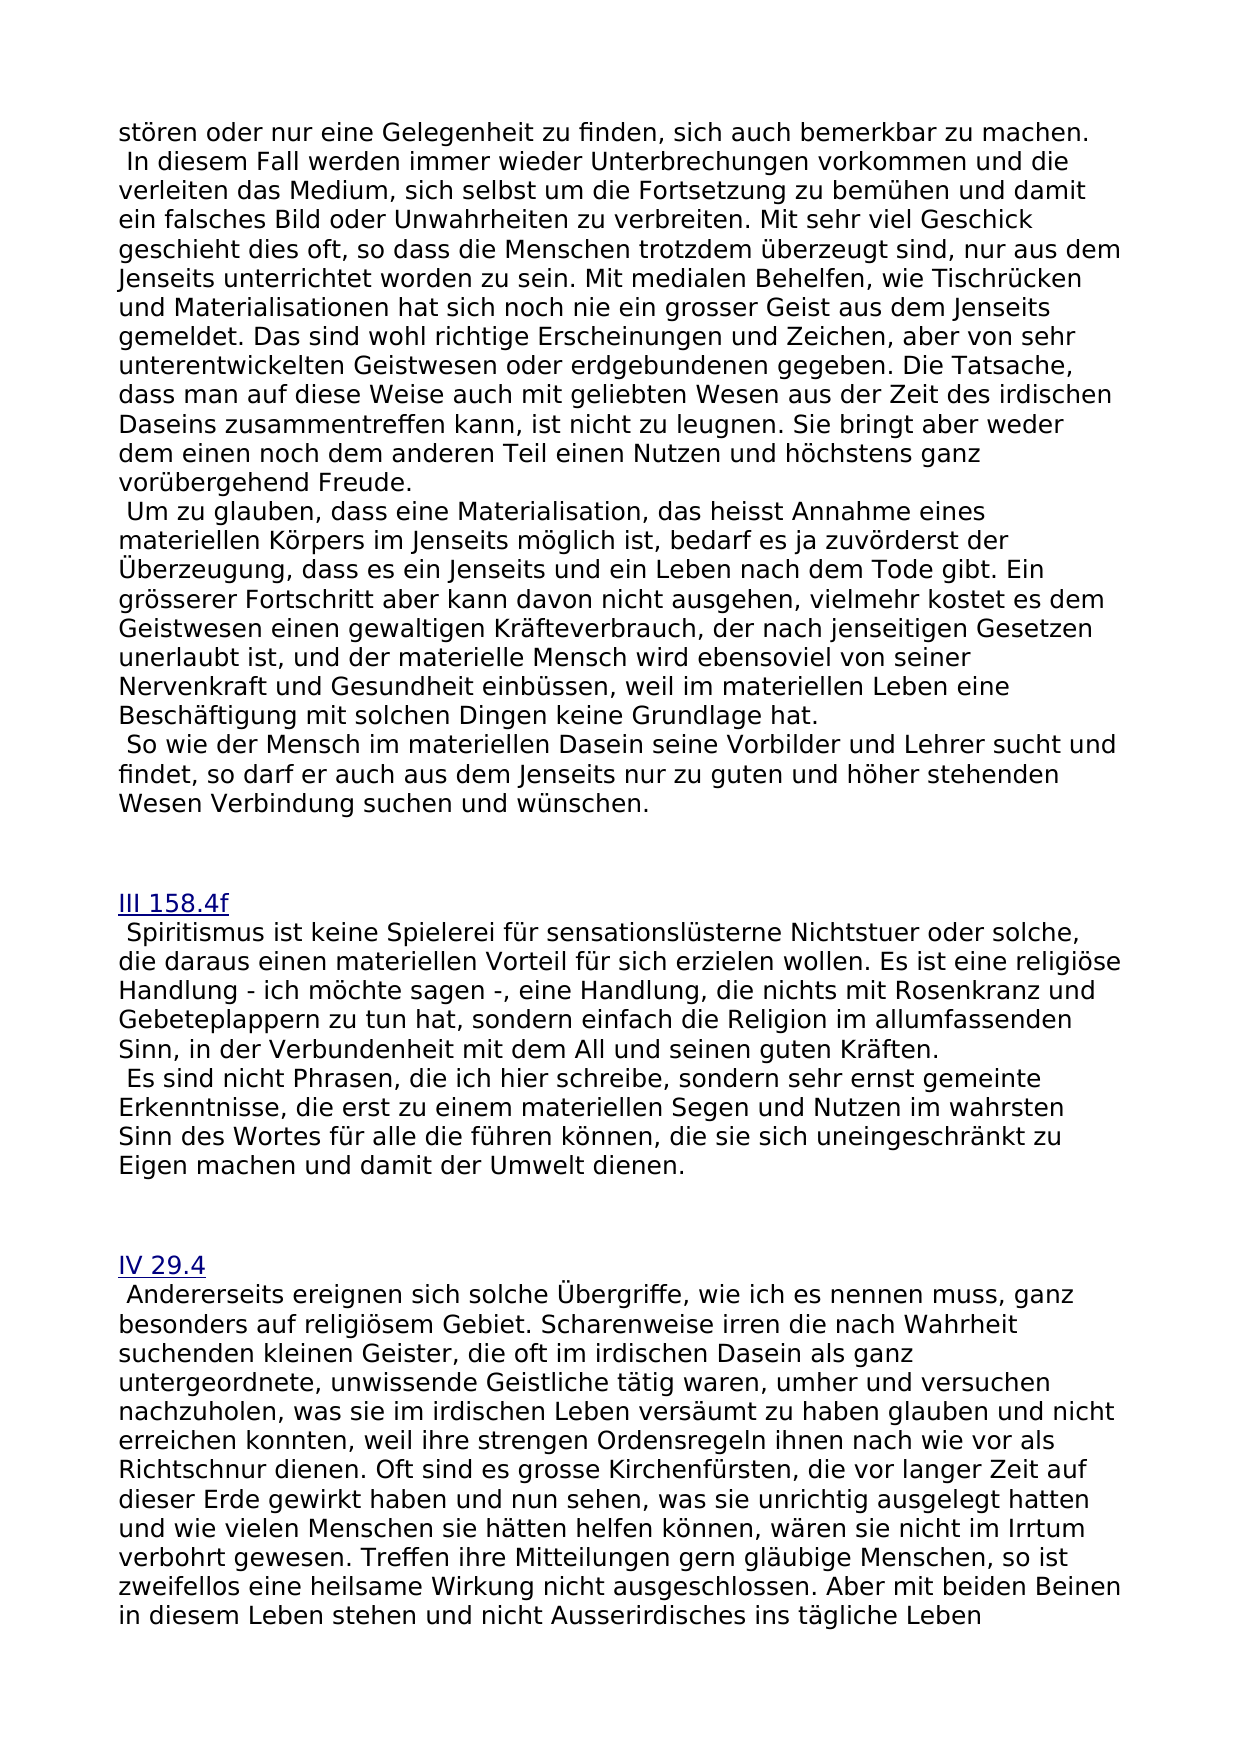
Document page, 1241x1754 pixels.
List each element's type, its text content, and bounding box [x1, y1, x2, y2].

text III 158.4f Spiritismus ist keine Spielerei für sensationslüsterne Nichtstuer oder solche, die daraus einen materiellen Vorteil für sich erzielen wollen. Es ist eine religiöse Handlung - ich möchte sagen -, eine Handlung, die nichts mit Rosenkranz und Gebeteplappern zu tun hat, sondern einfach die Religion im allumfassenden Sinn, in der Verbundenheit mit dem All und seinen guten Kräften. Es sind nicht Phrasen, die ich hier schreibe, sondern sehr ernst gemeinte Erkenntnisse, die erst zu einem materiellen Segen und Nutzen im wahrsten Sinn des Wortes für alle die führen können, die sie sich uneingeschränkt zu Eigen machen und damit der Umwelt dienen. [118, 889, 1122, 1239]
text stören oder nur eine Gelegenheit zu finden, sich auch bemerkbar zu machen. In diesem Fall werden immer wieder Unterbrechungen vorkommen und die verleiten das Medium, sich selbst um die Fortsetzung zu bemühen und damit ein falsches Bild oder Unwahrheiten zu verbreiten. Mit sehr viel Geschick geschieht dies oft, so dass die Menschen trotzdem überzeugt sind, nur aus dem Jenseits unterrichtet worden zu sein. Mit medialen Behelfen, wie Tischrücken und Materialisationen hat sich noch nie ein grosser Geist aus dem Jenseits gemeldet. Das sind wohl richtige Erscheinungen und Zeichen, aber von sehr unterentwickelten Geistwesen oder erdgebundenen gegeben. Die Tatsache, dass man auf diese Weise auch mit geliebten Wesen aus der Zeit des irdischen Daseins zusammentreffen kann, ist nicht zu leugnen. Sie bringt aber weder dem einen noch dem anderen Teil einen Nutzen und höchstens ganz vorübergehend Freude. Um zu glauben, dass eine Materialisation, das heisst Annahme eines materiellen Körpers im Jenseits möglich ist, bedarf es ja zuvörderst der Überzeugung, dass es ein Jenseits und ein Leben nach dem Tode gibt. Ein grösserer Fortschritt aber kann davon nicht ausgehen, vielmehr kostet es dem Geistwesen einen gewaltigen Kräfteverbrauch, der nach jenseitigen Gesetzen unerlaubt ist, und der materielle Mensch wird ebensoviel von seiner Nervenkraft und Gesundheit einbüssen, weil im materiellen Leben eine Beschäftigung mit solchen Dingen keine Grundlage hat. So wie der Mensch im materiellen Dasein seine Vorbilder und Lehrer sucht und findet, so darf er auch aus dem Jenseits nur zu guten und höher stehenden Wesen Verbindung suchen und wünschen. [118, 118, 1122, 876]
text IV 29.4 Andererseits ereignen sich solche Übergriffe, wie ich es nennen muss, ganz besonders auf religiösem Gebiet. Scharenweise irren die nach Wahrheit suchenden kleinen Geister, die oft im irdischen Dasein als ganz untergeordnete, unwissende Geistliche tätig waren, umher und versuchen nachzuholen, was sie im irdischen Leben versäumt zu haben glauben und nicht erreichen konnten, weil ihre strengen Ordensregeln ihnen nach wie vor als Richtschnur dienen. Oft sind es grosse Kirchenfürsten, die vor langer Zeit auf dieser Erde gewirkt haben und nun sehen, was sie unrichtig ausgelegt hatten und wie vielen Menschen sie hätten helfen können, wären sie nicht im Irrtum verbohrt gewesen. Treffen ihre Mitteilungen gern gläubige Menschen, so ist zweifellos eine heilsame Wirkung nicht ausgeschlossen. Aber mit beiden Beinen in diesem Leben stehen und nicht Ausserirdisches ins tägliche Leben [118, 1251, 1122, 1631]
